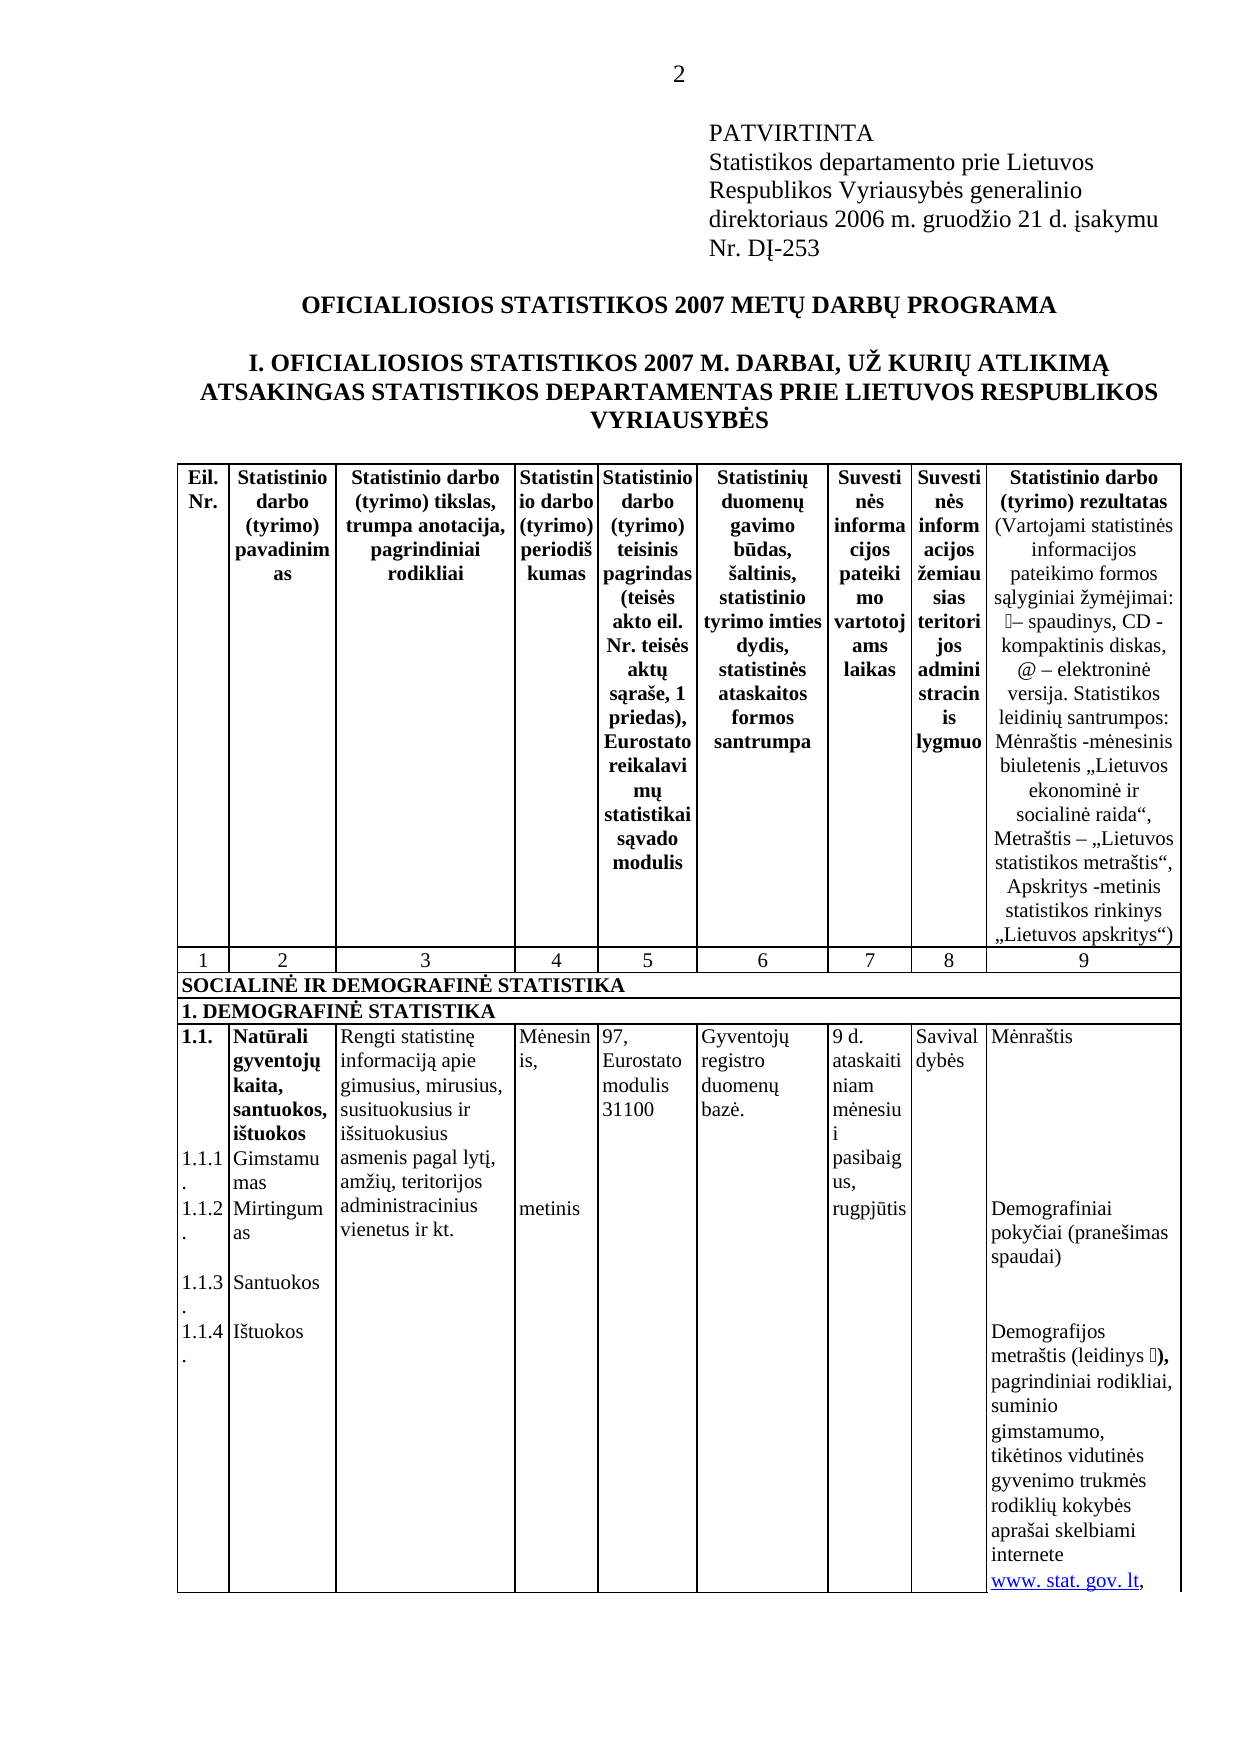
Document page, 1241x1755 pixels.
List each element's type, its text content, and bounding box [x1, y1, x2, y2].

table_cell 9 [987, 948, 991, 972]
table_header Statistinio darbo (tyrimo) pavadinimas [230, 465, 335, 946]
table_cell 1 [224, 948, 228, 972]
table_cell 8 [912, 948, 916, 972]
text direktoriaus 2006 m. gruodžio 21 d. įsakymu [177, 204, 1181, 233]
table_header Statistinio darbo (tyrimo) periodiškumas [516, 465, 597, 946]
table_cell Santuokos [230, 1268, 335, 1318]
table_header Suvestinės informacijos pateikimo vartotojams laikas [829, 465, 911, 946]
table_cell 1.1. [178, 1025, 228, 1145]
text Statistikos departamento prie Lietuvos [177, 147, 1181, 176]
table_cell 9 d. ataskaitiniam mėnesiui pasibaigus, [829, 1025, 911, 1194]
table_cell 8 [982, 948, 986, 972]
table_header Statistinio darbo (tyrimo) tikslas, trumpa anotacija, pagrindiniai rodikliai [337, 465, 514, 946]
text PATVIRTINTA [177, 118, 1181, 147]
table_header Suvestinės informacijos žemiausias teritorijos administracinis lygmuo [912, 465, 986, 946]
table_cell 1.1.2. [178, 1194, 228, 1268]
table_cell Demografiniai pokyčiai (pranešimas spaudai) [987, 1194, 1180, 1268]
table_cell 1.1.3. [178, 1268, 228, 1318]
table_cell 1.1.4. [178, 1318, 228, 1592]
table_cell Savivaldybės [912, 1025, 986, 1592]
text Respublikos Vyriausybės generalinio [177, 176, 1181, 204]
table_header Statistinio darbo (tyrimo) teisinis pagrindas (teisės akto eil. Nr. teisės aktų sąraše, 1 priedas), Eurostato reikalavimų statistikai sąvado modulis [599, 465, 696, 946]
table_cell www. stat. gov. lt, [987, 1566, 1180, 1592]
table_header Eil. Nr. [178, 465, 228, 946]
text OFICIALIOSIOS STATISTIKOS 2007 METŲ DARBŲ PROGRAMA [177, 291, 1181, 319]
table_cell Demografijos metraštis (leidinys ), [987, 1318, 1180, 1367]
text I. OFICIALIOSIOS STATISTIKOS 2007 M. DARBAI, UŽ KURIŲ ATLIKIMĄ ATSAKINGAS STATISTIKOS DEPARTAMENTAS PRIE LIETUVOS RESPUBLIKOS VYRIAUSYBĖS [177, 348, 1181, 434]
table_cell Gyventojų registro duomenų bazė. [698, 1025, 827, 1592]
table_cell Gimstamumas [230, 1145, 335, 1194]
table_cell 1.1.1. [178, 1145, 228, 1194]
table_cell 97, Eurostato modulis 31100 [599, 1025, 696, 1592]
table_cell Ištuokos [230, 1318, 335, 1592]
table_cell 7 [907, 948, 911, 972]
table_cell pagrindiniai rodikliai, suminio [987, 1368, 1180, 1417]
table_header Statistinių duomenų gavimo būdas, šaltinis, statistinio tyrimo imties dydis, statistinės ataskaitos formos santrumpa [698, 465, 827, 946]
table_cell rugpjūtis [829, 1194, 911, 1592]
table_cell metinis [516, 1194, 597, 1592]
table_cell Mėnesinis, [516, 1025, 597, 1194]
table_cell Mirtingumas [230, 1194, 335, 1268]
text Nr. DĮ-253 [177, 233, 1181, 262]
table_cell Rengti statistinę informaciją apie gimusius, mirusius, susituokusius ir išsituokusius asmenis pagal lytį, amžių, teritorijos administracinius vienetus ir kt. [337, 1025, 514, 1592]
table_cell aprašai skelbiami internete [987, 1517, 1180, 1566]
table_cell gyvenimo trukmės rodiklių kokybės [987, 1467, 1180, 1517]
table_cell gimstamumo, tikėtinos vidutinės [987, 1417, 1180, 1467]
table_cell Mėnraštis [987, 1025, 1180, 1194]
table_cell [987, 1268, 1180, 1318]
